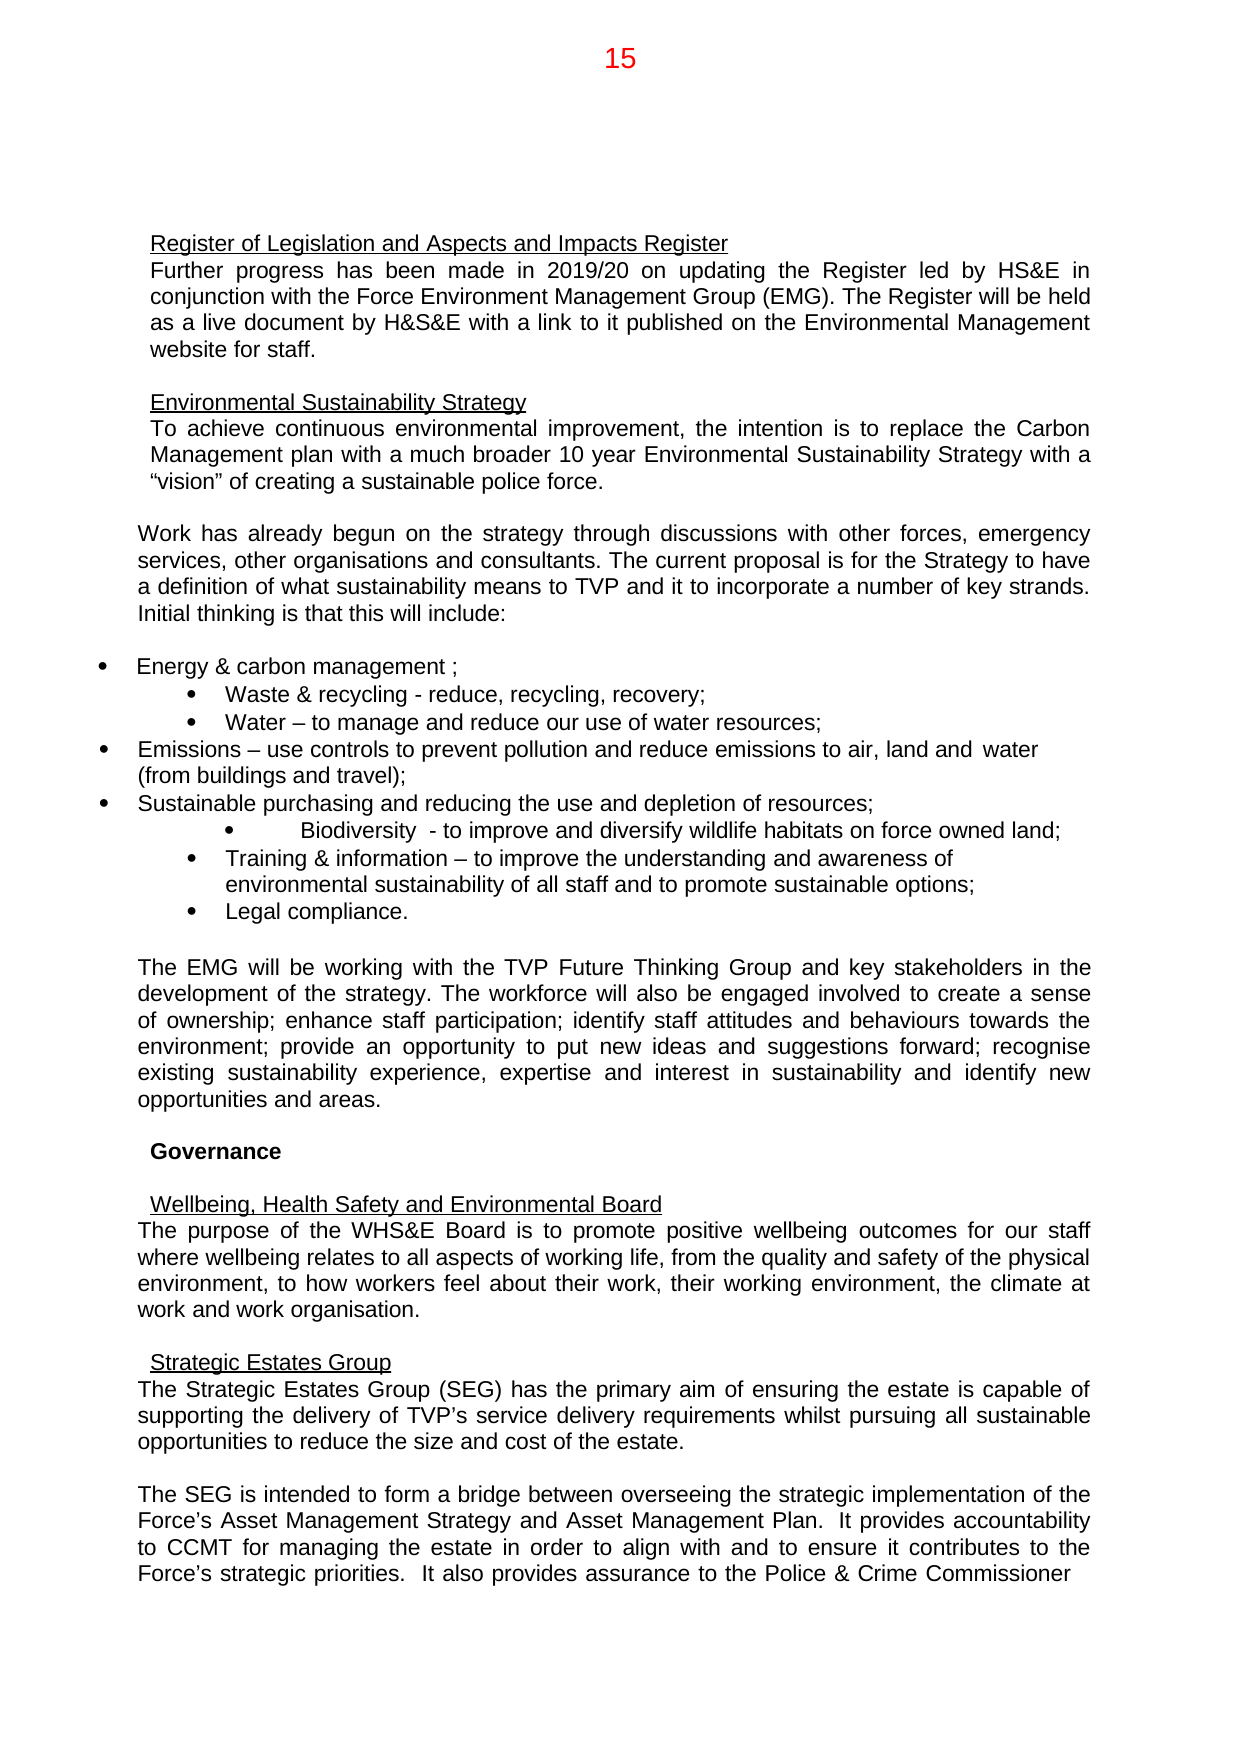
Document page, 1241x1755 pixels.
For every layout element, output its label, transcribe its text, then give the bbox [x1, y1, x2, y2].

text Register of Legislation and Aspects and Impacts Register [150, 230, 1103, 257]
text The EMG will be working with the TVP Future Thinking Group and key stakeholders in the development of the strategy. The workforce will also be engaged involved to create a sense of ownership; enhance staff participation; identify staff attitudes and behaviours towards the environment; provide an opportunity to put new ideas and suggestions forward; recognise existing sustainability experience, expertise and interest in sustainability and identify new opportunities and areas. [137, 954, 1091, 1112]
text Further progress has been made in 2019/20 on updating the Register led by HS&E in conjunction with the Force Environment Management Group (EMG). The Register will be held as a live document by H&S&E with a link to it published on the Environmental Management website for staff. [150, 257, 1091, 362]
list Training & information – to improve the understanding and awareness of environmental sustainability of all staff and to promote sustainable options; [188, 844, 981, 897]
text The purpose of the WHS&E Board is to promote positive wellbeing outcomes for our staff where wellbeing relates to all aspects of working life, from the quality and safety of the physical environment, to how workers feel about their work, their working environment, the climate at work and work organisation. [137, 1217, 1091, 1323]
list Emissions – use controls to prevent pollution and reduce emissions to air, land and water (from buildings and travel); [100, 736, 1064, 789]
list Energy & carbon management ; [99, 652, 1074, 680]
list Sustainable purchasing and reducing the use and depletion of resources; [100, 789, 1074, 817]
text The Strategic Estates Group (SEG) has the primary aim of ensuring the estate is capable of supporting the delivery of TVP’s service delivery requirements whilst pursuing all sustainable opportunities to reduce the size and cost of the estate. [137, 1376, 1091, 1454]
list Water – to manage and reduce our use of water resources; [187, 708, 1074, 736]
text Environmental Sustainability Strategy [150, 388, 1103, 415]
list Waste & recycling - reduce, recycling, recovery; [187, 680, 1074, 708]
text The SEG is intended to form a bridge between overseeing the strategic implementation of the Force’s Asset Management Strategy and Asset Management Plan. It provides accountability to CCMT for managing the estate in order to align with and to ensure it contributes to the Force’s strategic priorities. It also provides assurance to the Police & Crime Commissioner [137, 1481, 1091, 1586]
text Wellbeing, Health Safety and Environmental Board [150, 1191, 1103, 1217]
list Legal compliance. [188, 897, 1074, 925]
text Work has already begun on the strategy through discussions with other forces, emergency services, other organisations and consultants. The current proposal is for the Strategy to have a definition of what sustainability means to TVP and it to incorporate a number of key strands. Initial thinking is that this will include: [137, 520, 1091, 626]
text Governance [150, 1138, 1103, 1164]
text To achieve continuous environmental improvement, the intention is to replace the Carbon Management plan with a much broader 10 year Environmental Sustainability Strategy with a “vision” of creating a sustainable police force. [150, 415, 1091, 494]
text Strategic Estates Group [150, 1349, 1103, 1376]
list Biodiversity - to improve and diversify wildlife habitats on force owned land; [225, 817, 1074, 844]
